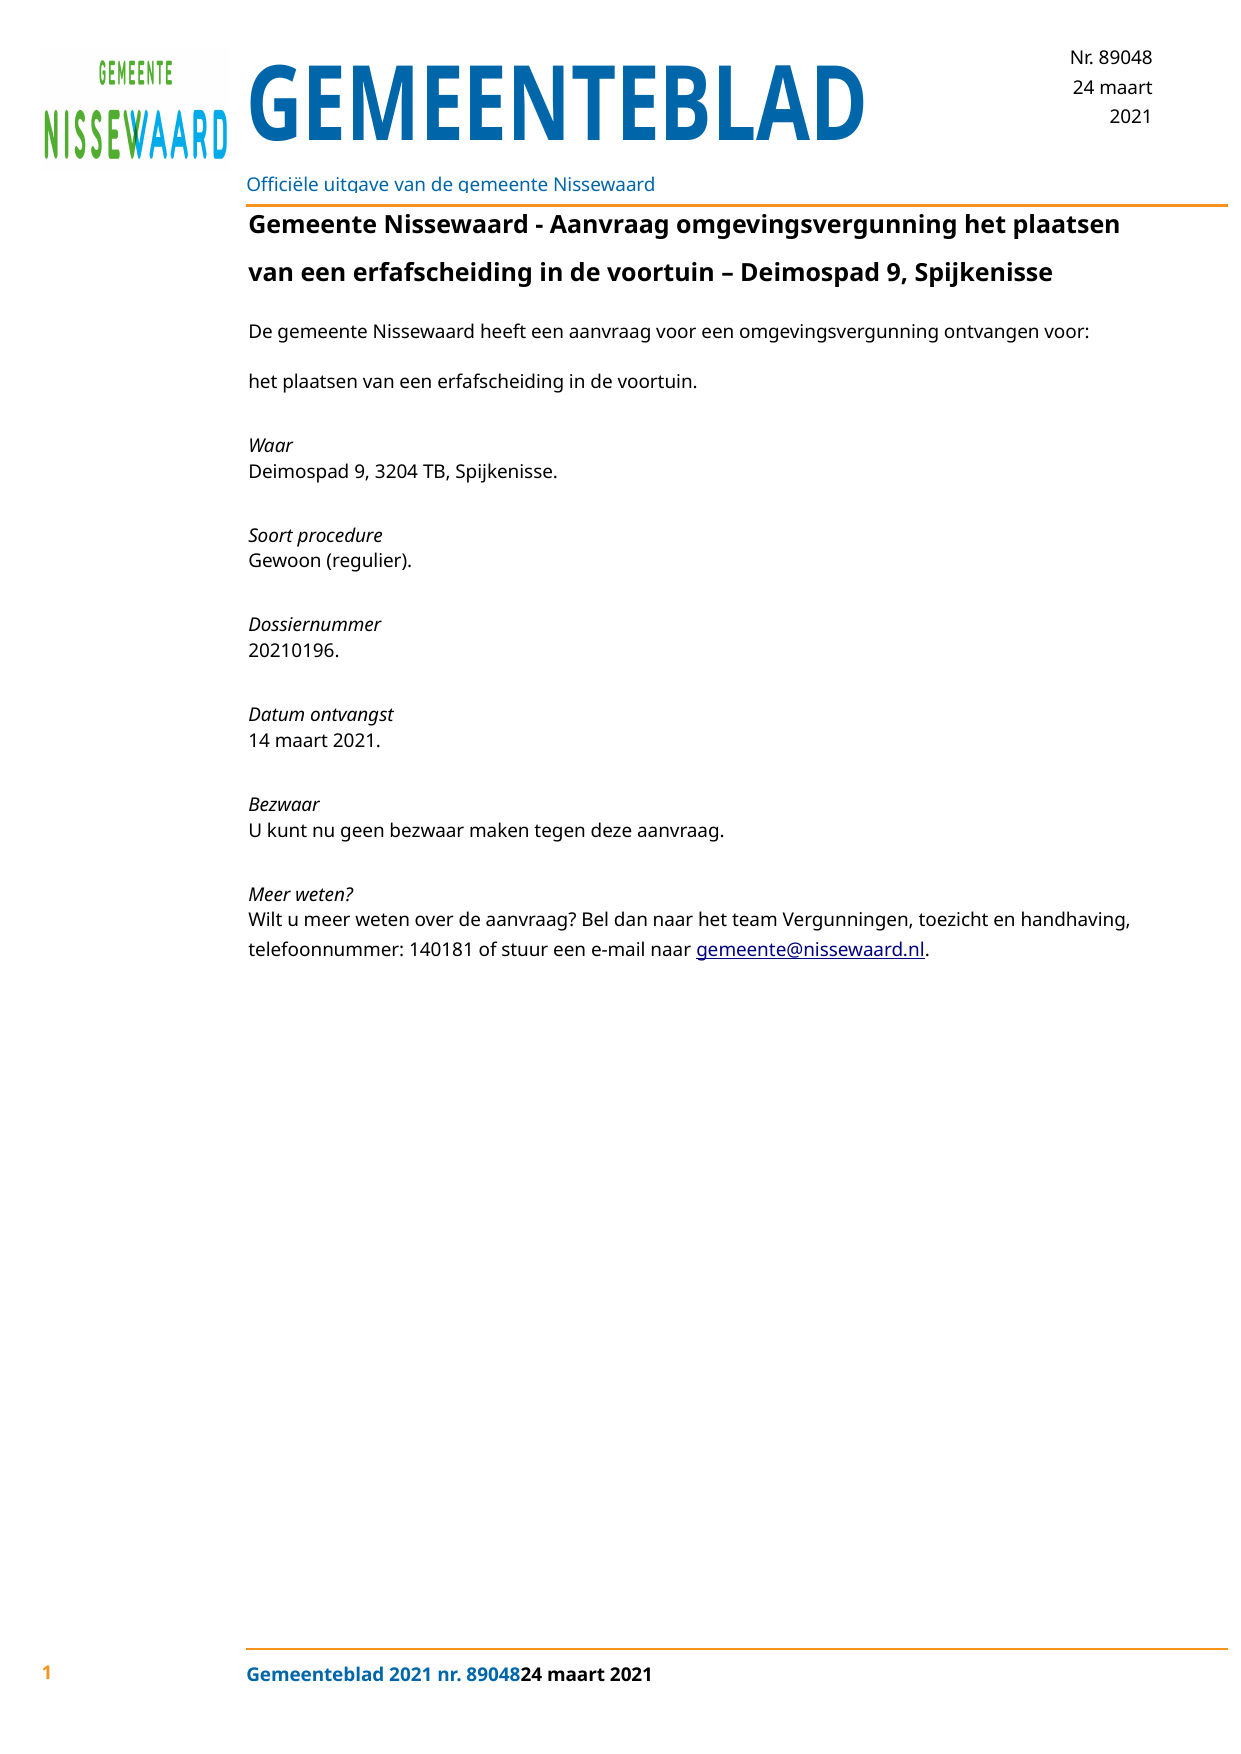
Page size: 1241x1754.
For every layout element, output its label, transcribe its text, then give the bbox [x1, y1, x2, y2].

text Datum ontvangst [248, 701, 1152, 727]
text Meer weten? [248, 881, 1152, 906]
text Soort procedure [248, 522, 1152, 548]
text Waar [248, 432, 1152, 458]
text Dossiernummer [248, 612, 1152, 637]
text 20210196. [248, 637, 1152, 663]
picture [41, 47, 231, 172]
text Gemeente Nissewaard - Aanvraag omgevingsvergunning het plaatsen van een erfafscheiding in de voortuin – Deimospad 9, Spijkenisse [248, 207, 1152, 288]
text De gemeente Nissewaard heeft een aanvraag voor een omgevingsvergunning ontvangen voor: [248, 318, 1152, 344]
text Deimospad 9, 3204 TB, Spijkenisse. [248, 458, 1152, 484]
text Bezwaar [248, 791, 1152, 817]
text 14 maart 2021. [248, 727, 1152, 753]
text Wilt u meer weten over de aanvraag? Bel dan naar het team Vergunningen, toezicht en handhaving, telefoonnummer: 140181 of stuur een e-mail naar gemeente@nissewaard.nl. [248, 906, 1152, 962]
text Gewoon (regulier). [248, 548, 1152, 573]
text het plaatsen van een erfafscheiding in de voortuin. [248, 368, 1152, 394]
text U kunt nu geen bezwaar maken tegen deze aanvraag. [248, 817, 1152, 842]
